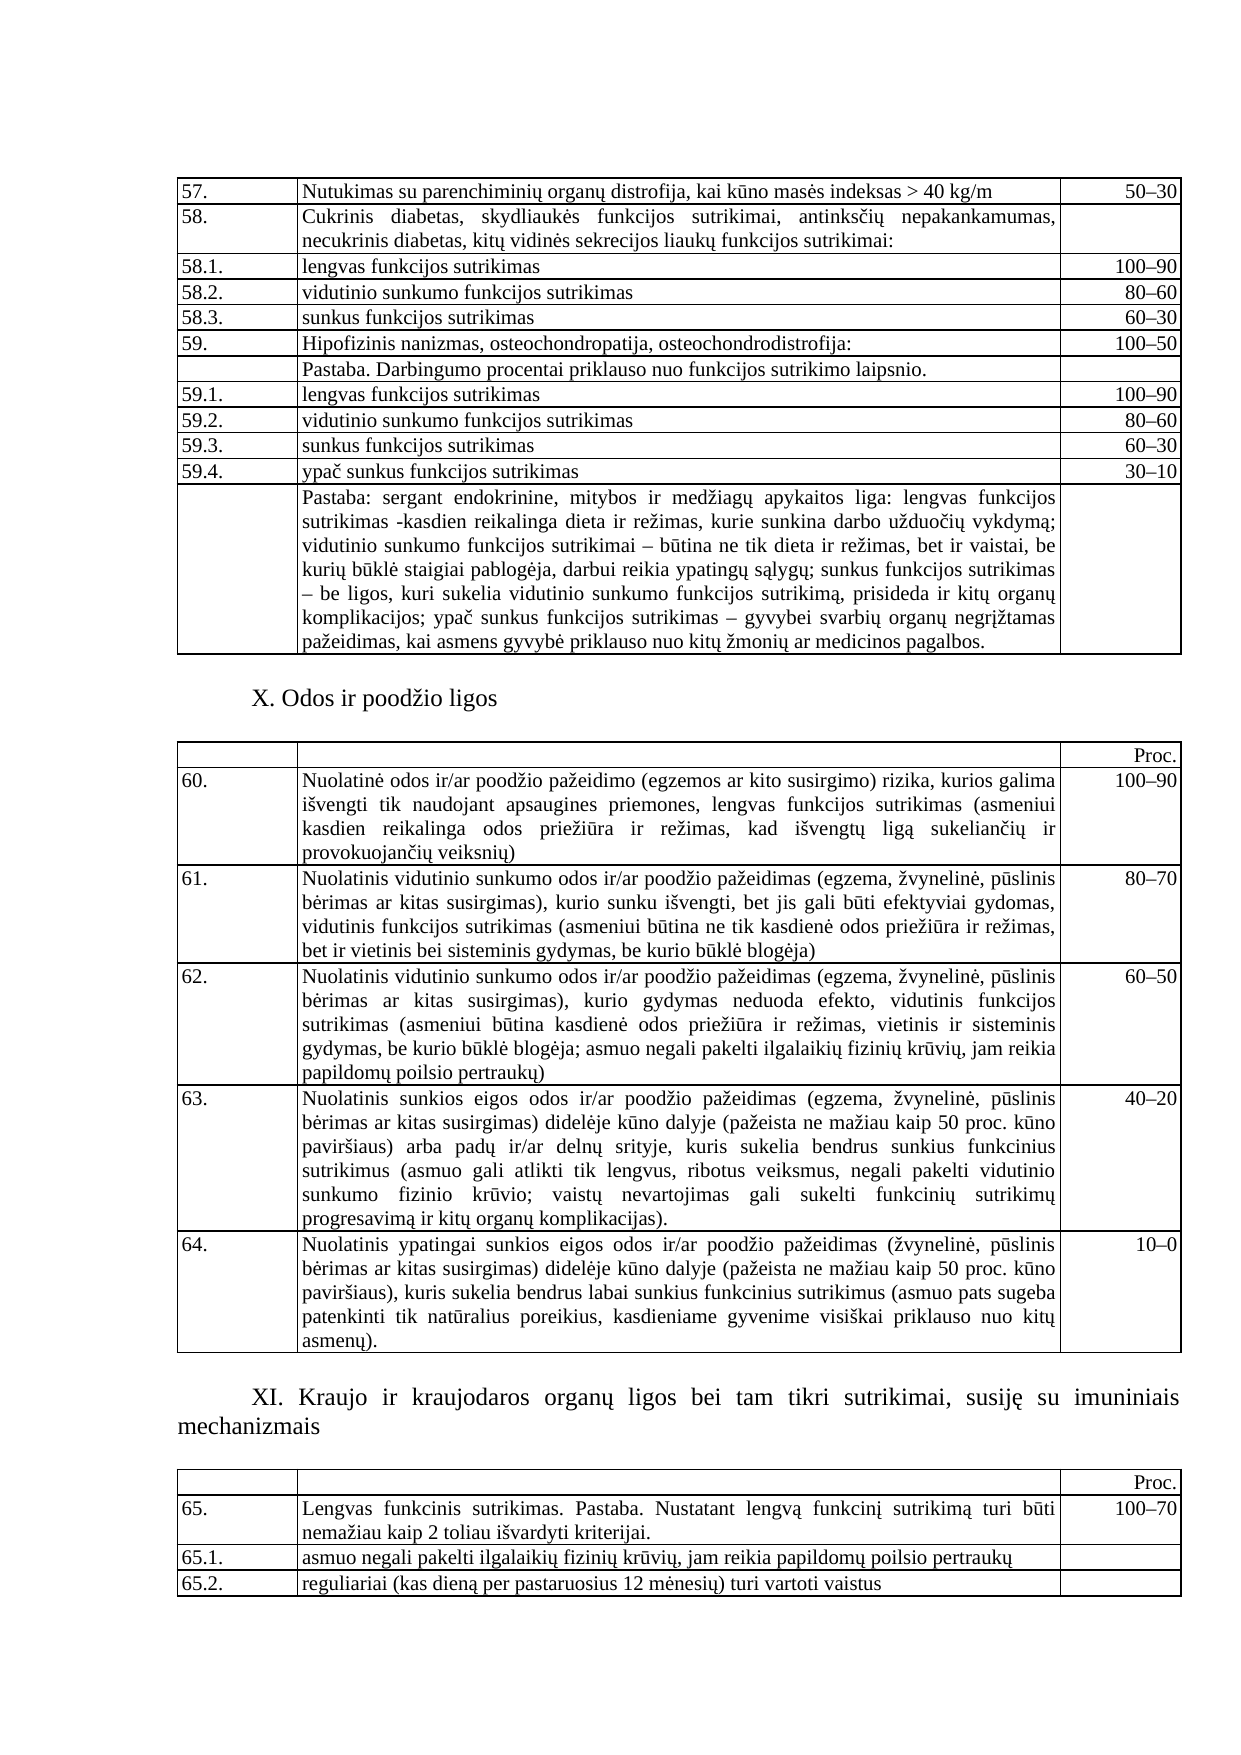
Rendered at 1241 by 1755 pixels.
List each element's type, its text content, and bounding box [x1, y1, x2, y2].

table_cell 30–10 [1061, 459, 1180, 483]
table_cell 60. [178, 768, 297, 864]
table_cell Pastaba. Darbingumo procentai priklauso nuo funkcijos sutrikimo laipsnio. [298, 357, 1060, 381]
table_cell 40–20 [1061, 1086, 1180, 1230]
table_cell 59.2. [178, 408, 297, 432]
table_cell Pastaba: sergant endokrinine, mitybos ir medžiagų apykaitos liga: lengvas funkcijos sutrikimas -kasdien reikalinga dieta ir režimas, kurie sunkina darbo užduočių vykdymą; vidutinio sunkumo funkcijos sutrikimai – būtina ne tik dieta ir režimas, bet ir vaistai, be kurių būklė staigiai pablogėja, darbui reikia ypatingų sąlygų; sunkus funkcijos sutrikimas – be ligos, kuri sukelia vidutinio sunkumo funkcijos sutrikimą, prisideda ir kitų organų komplikacijos; ypač sunkus funkcijos sutrikimas – gyvybei svarbių organų negrįžtamas pažeidimas, kai asmens gyvybė priklauso nuo kitų žmonių ar medicinos pagalbos. [298, 485, 1060, 653]
table_cell 100–70 [1061, 1496, 1180, 1544]
table_cell 60–50 [1061, 964, 1180, 1084]
table_cell [1061, 1545, 1180, 1569]
table_cell [1061, 485, 1180, 653]
table_cell 100–50 [1061, 331, 1180, 355]
table_cell sunkus funkcijos sutrikimas [298, 433, 1060, 457]
table_header [178, 743, 297, 767]
table_cell Nuolatinė odos ir/ar poodžio pažeidimo (egzemos ar kito susirgimo) rizika, kurios galima išvengti tik naudojant apsaugines priemones, lengvas funkcijos sutrikimas (asmeniui kasdien reikalinga odos priežiūra ir režimas, kad išvengtų ligą sukeliančių ir provokuojančių veiksnių) [298, 768, 1060, 864]
table_cell Lengvas funkcinis sutrikimas. Pastaba. Nustatant lengvą funkcinį sutrikimą turi būti nemažiau kaip 2 toliau išvardyti kriterijai. [298, 1496, 1060, 1544]
table_cell 60–30 [1061, 433, 1180, 457]
table_cell 59. [178, 331, 297, 355]
table_cell 59.4. [178, 459, 297, 483]
text XI. Kraujo ir kraujodaros organų ligos bei tam tikri sutrikimai, susiję su imuniniais mechanizmais [177, 1382, 1181, 1440]
table_cell reguliariai (kas dieną per pastaruosius 12 mėnesių) turi vartoti vaistus [298, 1571, 1060, 1595]
table_cell 60–30 [1061, 305, 1180, 329]
text X. Odos ir poodžio ligos [177, 683, 1181, 712]
table_cell vidutinio sunkumo funkcijos sutrikimas [298, 408, 1060, 432]
table_cell 65. [178, 1496, 297, 1544]
table_cell Nuolatinis vidutinio sunkumo odos ir/ar poodžio pažeidimas (egzema, žvynelinė, pūslinis bėrimas ar kitas susirgimas), kurio gydymas neduoda efekto, vidutinis funkcijos sutrikimas (asmeniui būtina kasdienė odos priežiūra ir režimas, vietinis ir sisteminis gydymas, be kurio būklė blogėja; asmuo negali pakelti ilgalaikių fizinių krūvių, jam reikia papildomų poilsio pertraukų) [298, 964, 1060, 1084]
table_cell ypač sunkus funkcijos sutrikimas [298, 459, 1060, 483]
table_cell 62. [178, 964, 297, 1084]
table_cell 64. [178, 1232, 297, 1352]
table_cell 100–90 [1061, 768, 1180, 864]
table_header Proc. [1061, 1470, 1180, 1494]
table_cell 63. [178, 1086, 297, 1230]
table_cell [1061, 357, 1180, 381]
table_cell 58.2. [178, 280, 297, 304]
table_cell Nuolatinis vidutinio sunkumo odos ir/ar poodžio pažeidimas (egzema, žvynelinė, pūslinis bėrimas ar kitas susirgimas), kurio sunku išvengti, bet jis gali būti efektyviai gydomas, vidutinis funkcijos sutrikimas (asmeniui būtina ne tik kasdienė odos priežiūra ir režimas, bet ir vietinis bei sisteminis gydymas, be kurio būklė blogėja) [298, 866, 1060, 962]
table_cell Nuolatinis sunkios eigos odos ir/ar poodžio pažeidimas (egzema, žvynelinė, pūslinis bėrimas ar kitas susirgimas) didelėje kūno dalyje (pažeista ne mažiau kaip 50 proc. kūno paviršiaus) arba padų ir/ar delnų srityje, kuris sukelia bendrus sunkius funkcinius sutrikimus (asmuo gali atlikti tik lengvus, ribotus veiksmus, negali pakelti vidutinio sunkumo fizinio krūvio; vaistų nevartojimas gali sukelti funkcinių sutrikimų progresavimą ir kitų organų komplikacijas). [298, 1086, 1060, 1230]
table_cell lengvas funkcijos sutrikimas [298, 382, 1060, 406]
table_cell [1061, 1571, 1180, 1595]
table_cell Nutukimas su parenchiminių organų distrofija, kai kūno masės indeksas > 40 kg/m [298, 179, 1060, 203]
table_cell 80–60 [1061, 280, 1180, 304]
table_cell 59.3. [178, 433, 297, 457]
table_cell 50–30 [1061, 179, 1180, 203]
table_cell 65.1. [178, 1545, 297, 1569]
table_cell [178, 357, 297, 381]
table_cell [1061, 205, 1180, 252]
table_cell asmuo negali pakelti ilgalaikių fizinių krūvių, jam reikia papildomų poilsio pertraukų [298, 1545, 1060, 1569]
table_cell 59.1. [178, 382, 297, 406]
table_cell 10–0 [1061, 1232, 1180, 1352]
table_cell Cukrinis diabetas, skydliaukės funkcijos sutrikimai, antinksčių nepakankamumas, necukrinis diabetas, kitų vidinės sekrecijos liaukų funkcijos sutrikimai: [298, 205, 1060, 252]
table_cell sunkus funkcijos sutrikimas [298, 305, 1060, 329]
table_cell lengvas funkcijos sutrikimas [298, 254, 1060, 278]
table_cell 80–70 [1061, 866, 1180, 962]
table_header [298, 743, 1060, 767]
table_cell Hipofizinis nanizmas, osteochondropatija, osteochondrodistrofija: [298, 331, 1060, 355]
table_header [178, 1470, 297, 1494]
table_cell [178, 485, 297, 653]
table_cell vidutinio sunkumo funkcijos sutrikimas [298, 280, 1060, 304]
table_header Proc. [1061, 743, 1180, 767]
table_cell Nuolatinis ypatingai sunkios eigos odos ir/ar poodžio pažeidimas (žvynelinė, pūslinis bėrimas ar kitas susirgimas) didelėje kūno dalyje (pažeista ne mažiau kaip 50 proc. kūno paviršiaus), kuris sukelia bendrus labai sunkius funkcinius sutrikimus (asmuo pats sugeba patenkinti tik natūralius poreikius, kasdieniame gyvenime visiškai priklauso nuo kitų asmenų). [298, 1232, 1060, 1352]
table_cell 57. [178, 179, 297, 203]
table_cell 80–60 [1061, 408, 1180, 432]
table_header [298, 1470, 1060, 1494]
table_cell 100–90 [1061, 254, 1180, 278]
table_cell 58.1. [178, 254, 297, 278]
table_cell 61. [178, 866, 297, 962]
table_cell 65.2. [178, 1571, 297, 1595]
table_cell 100–90 [1061, 382, 1180, 406]
table_cell 58.3. [178, 305, 297, 329]
table_cell 58. [178, 205, 297, 252]
